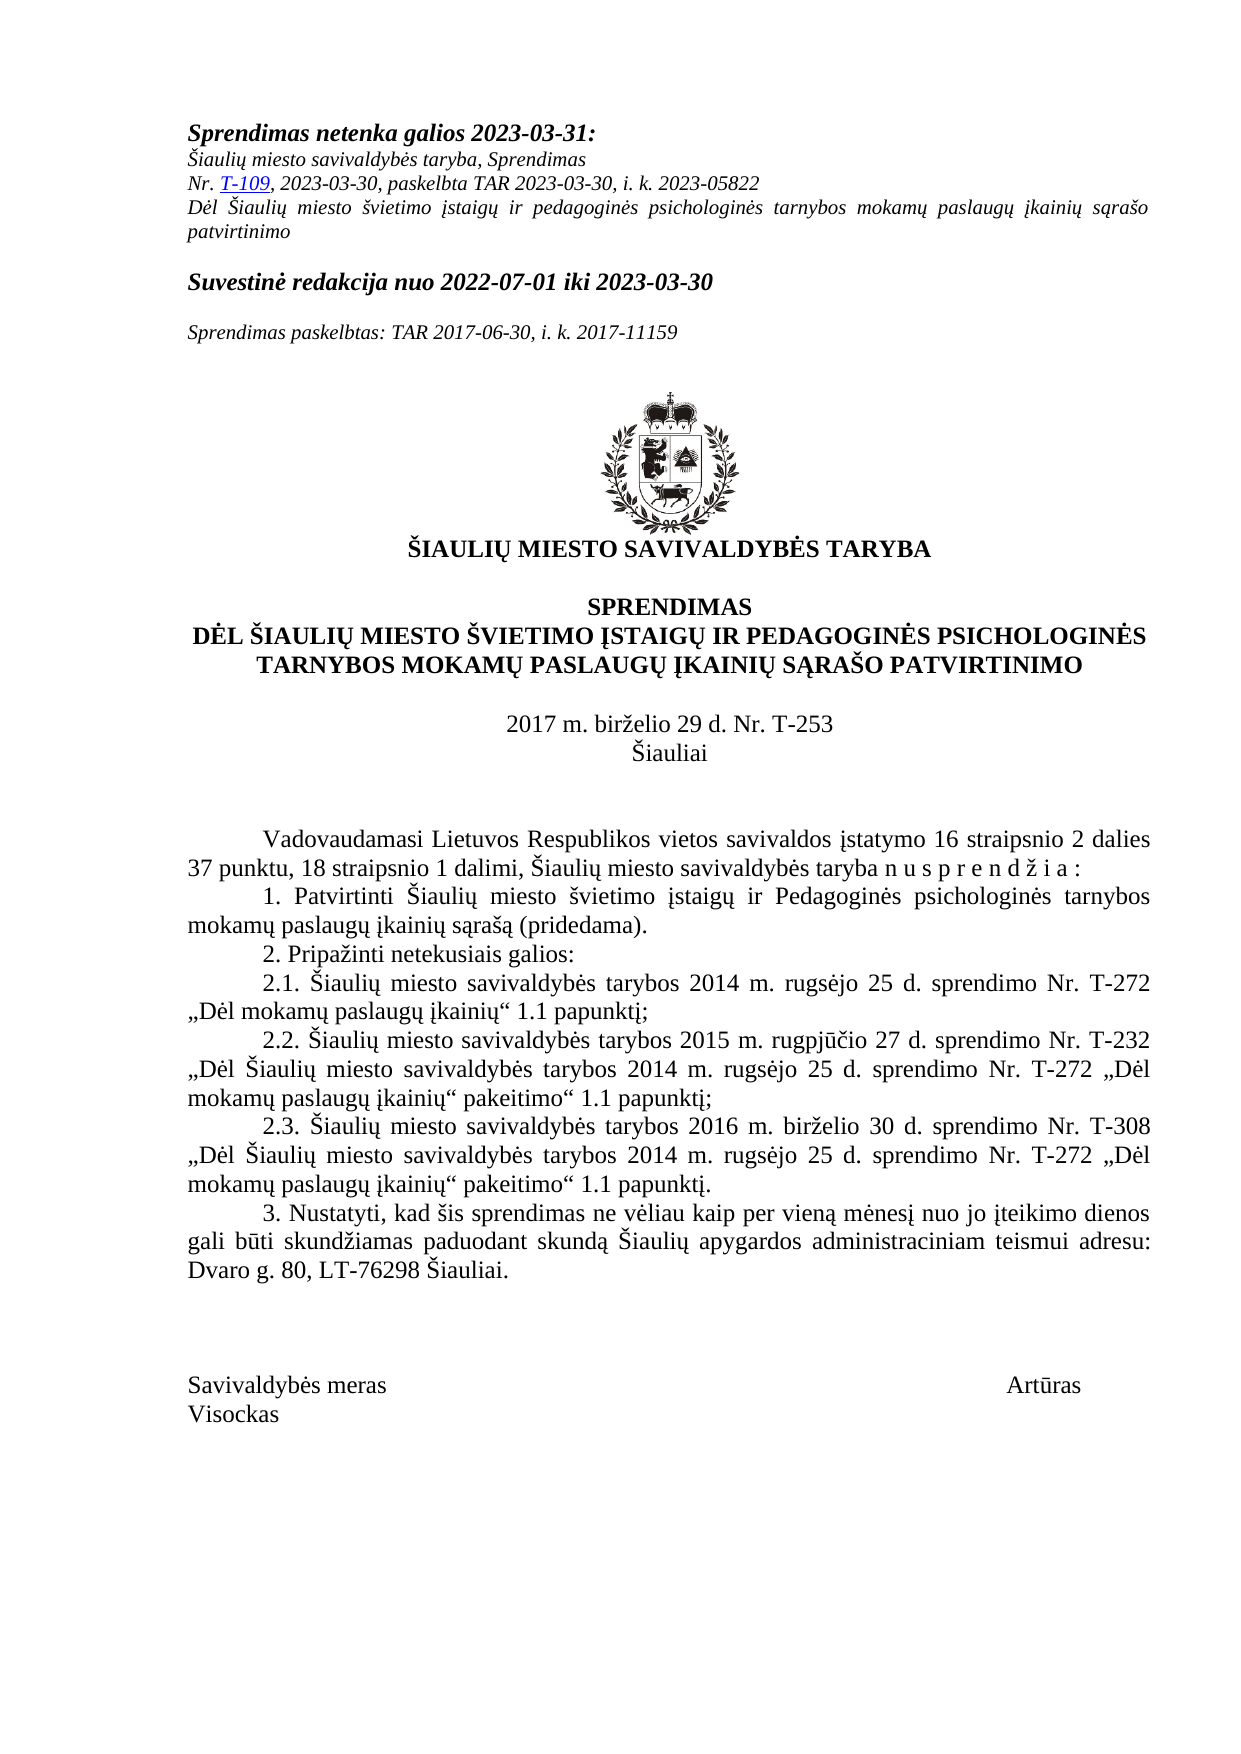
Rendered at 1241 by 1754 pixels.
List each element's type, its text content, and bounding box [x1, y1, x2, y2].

text Savivaldybės meras Artūras Visockas [187, 1370, 1152, 1428]
text Vadovaudamasi Lietuvos Respublikos vietos savivaldos įstatymo 16 straipsnio 2 dalies 37 punktu, 18 straipsnio 1 dalimi, Šiaulių miesto savivaldybės taryba nusprendžia: [187, 824, 1152, 881]
text Šiauliai [187, 738, 1152, 766]
text 1. Patvirtinti Šiaulių miesto švietimo įstaigų ir Pedagoginės psichologinės tarnybos mokamų paslaugų įkainių sąrašą (pridedama). [187, 881, 1152, 939]
text Sprendimas netenka galios 2023-03-31: [187, 118, 1152, 147]
text 2.2. Šiaulių miesto savivaldybės tarybos 2015 m. rugpjūčio 27 d. sprendimo Nr. T-232 „Dėl Šiaulių miesto savivaldybės tarybos 2014 m. rugsėjo 25 d. sprendimo Nr. T-272 „Dėl mokamų paslaugų įkainių“ pakeitimo“ 1.1 papunktį; [187, 1025, 1152, 1111]
text Dėl Šiaulių miesto švietimo įstaigų ir pedagoginės psichologinės tarnybos mokamų paslaugų įkainių sąrašo patvirtinimo [187, 195, 1152, 243]
text Suvestinė redakcija nuo 2022-07-01 iki 2023-03-30 [187, 267, 1152, 296]
text 3. Nustatyti, kad šis sprendimas ne vėliau kaip per vieną mėnesį nuo jo įteikimo dienos gali būti skundžiamas paduodant skundą Šiaulių apygardos administraciniam teismui adresu: Dvaro g. 80, LT-76298 Šiauliai. [187, 1198, 1152, 1284]
text Nr. T-109, 2023-03-30, paskelbta TAR 2023-03-30, i. k. 2023-05822 [187, 171, 1152, 195]
text 2.1. Šiaulių miesto savivaldybės tarybos 2014 m. rugsėjo 25 d. sprendimo Nr. T-272 „Dėl mokamų paslaugų įkainių“ 1.1 papunktį; [187, 968, 1152, 1025]
text 2.3. Šiaulių miesto savivaldybės tarybos 2016 m. birželio 30 d. sprendimo Nr. T-308 „Dėl Šiaulių miesto savivaldybės tarybos 2014 m. rugsėjo 25 d. sprendimo Nr. T-272 „Dėl mokamų paslaugų įkainių“ pakeitimo“ 1.1 papunktį. [187, 1111, 1152, 1198]
text Šiaulių miesto savivaldybės taryba, Sprendimas [187, 147, 1152, 171]
text 2. Pripažinti netekusiais galios: [187, 939, 1152, 968]
text 2017 m. birželio 29 d. Nr. T-253 [187, 709, 1152, 738]
text Šiaulių miesto savivaldybės taryba [187, 534, 1152, 563]
text SPRENDIMAS DĖL ŠIAULIŲ MIESTO ŠVIETIMO ĮSTAIGŲ IR PEDAGOGINĖS PSICHOLOGINĖS TARNYBOS MOKAMŲ PASLAUGŲ ĮKAINIŲ SĄRAŠO PATVIRTINIMO [187, 592, 1152, 680]
text Sprendimas paskelbtas: TAR 2017-06-30, i. k. 2017-11159 [187, 320, 1152, 344]
